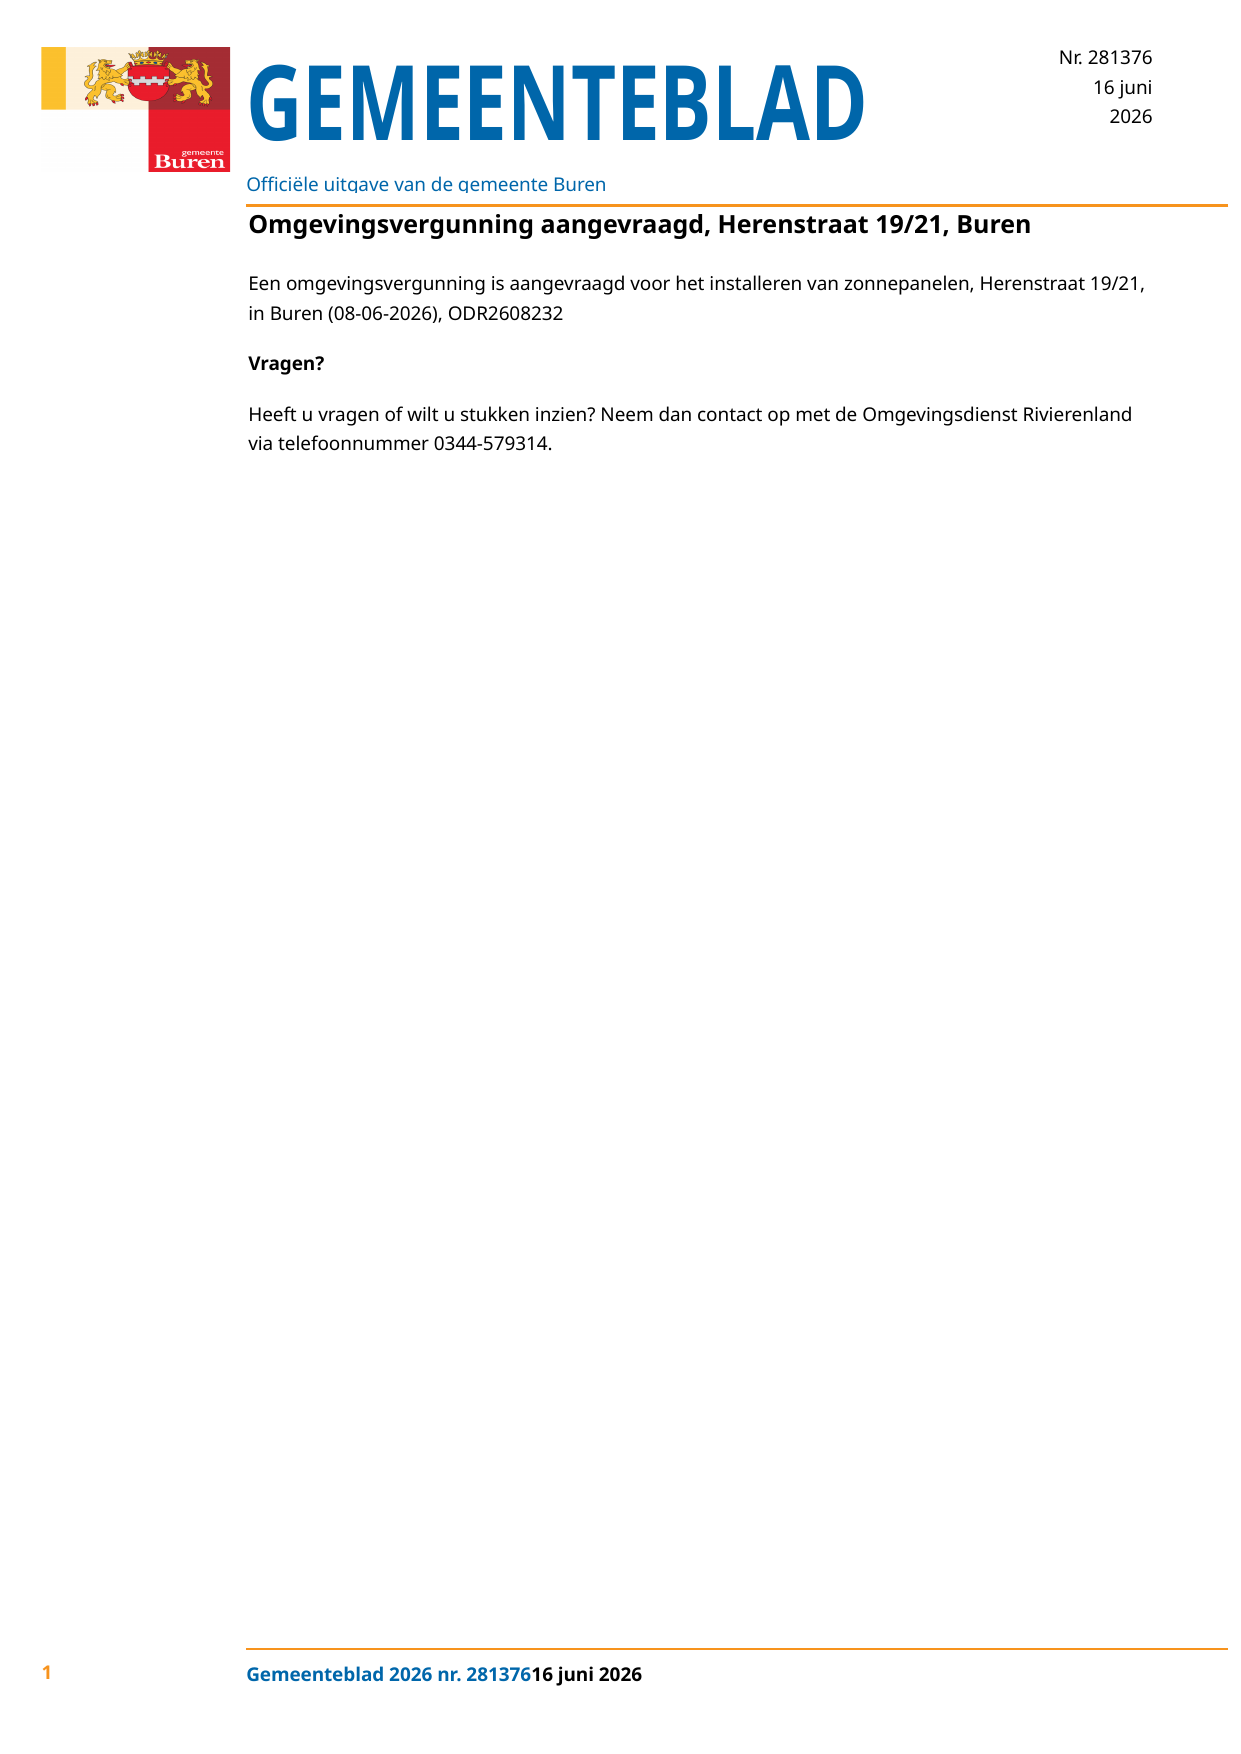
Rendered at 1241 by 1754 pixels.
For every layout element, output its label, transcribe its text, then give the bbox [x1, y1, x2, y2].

text Vragen? [248, 350, 1152, 376]
picture [41, 47, 231, 172]
text Een omgevingsvergunning is aangevraagd voor het installeren van zonnepanelen, Herenstraat 19/21, in Buren (08-06-2026), ODR2608232 [248, 270, 1152, 326]
text Omgevingsvergunning aangevraagd, Herenstraat 19/21, Buren [248, 207, 1152, 241]
text Heeft u vragen of wilt u stukken inzien? Neem dan contact op met de Omgevingsdienst Rivierenland via telefoonnummer 0344-579314. [248, 401, 1152, 456]
